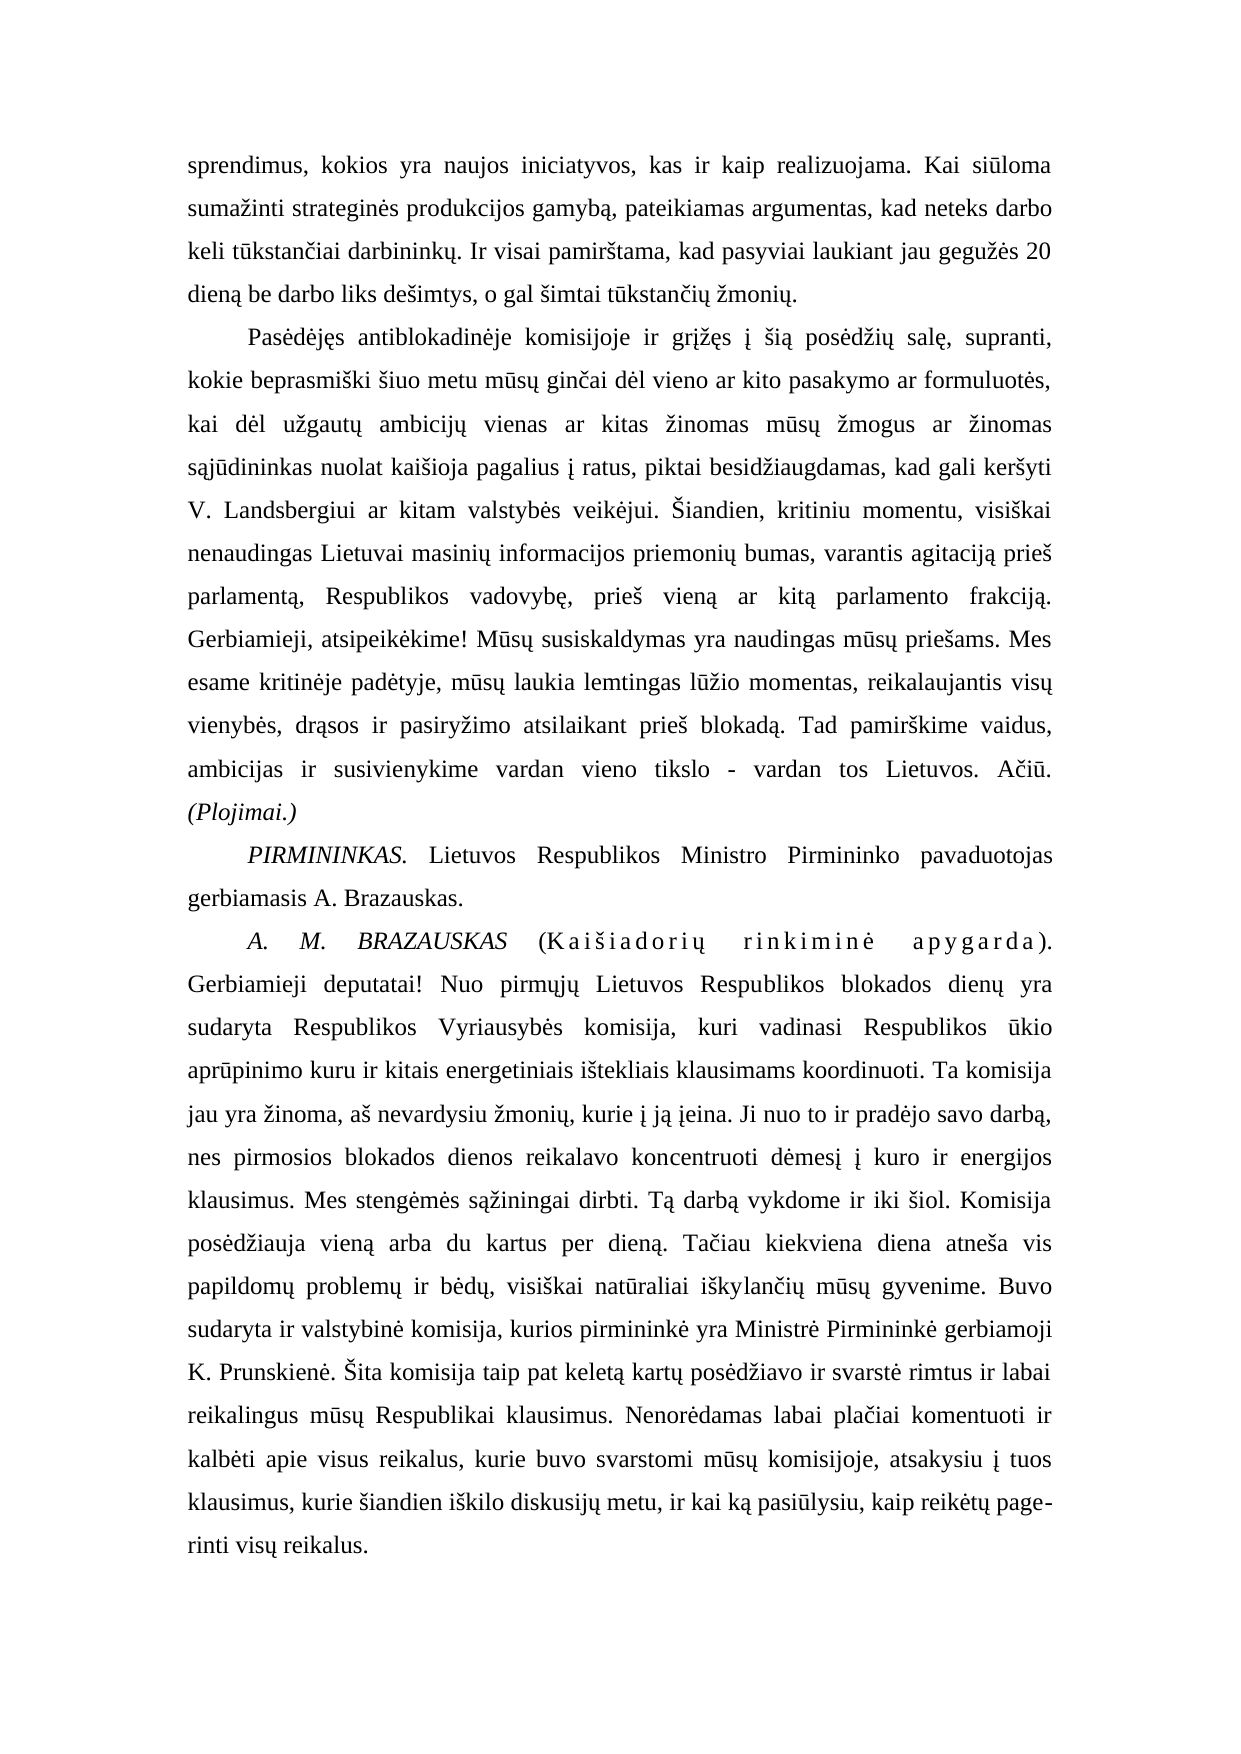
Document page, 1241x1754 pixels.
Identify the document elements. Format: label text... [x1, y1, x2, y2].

text A. M. BRAZAUSKAS (Kaišiadorių rinkiminė apygarda). Gerbiamieji deputatai! Nuo pirmųjų Lietuvos Respu­blikos blokados dienų yra sudaryta Respublikos Vyriausybės ko­misija, kuri vadinasi Respublikos ūkio aprūpinimo kuru ir kitais energetiniais ištekliais klausimams koordinuoti. Ta komisija jau yra žinoma, aš nevardysiu žmonių, kurie į ją įeina. Ji nuo to ir pradėjo savo darbą, nes pirmosios blokados dienos reikalavo kon­centruoti dėmesį į kuro ir energijos klausimus. Mes stengėmės sąžiningai dirbti. Tą darbą vykdome ir iki šiol. Komisija posė­džiauja vieną arba du kartus per dieną. Tačiau kiekviena diena atneša vis papildomų problemų ir bėdų, visiškai natūraliai išky­lančių mūsų gyvenime. Buvo sudaryta ir valstybinė komisija, ku­rios pirmininkė yra Ministrė Pirmininkė gerbiamoji K. Prunskienė. Šita komisija taip pat keletą kartų posėdžiavo ir svarstė rimtus ir labai reikalingus mūsų Respublikai klausimus. Nenorėdamas labai plačiai komentuoti ir kalbėti apie visus reikalus, kurie buvo svarstomi mūsų komisijoje, atsakysiu į tuos klausimus, kurie šian­dien iškilo diskusijų metu, ir kai ką pasiūlysiu, kaip reikėtų page­rinti visų reikalus. [187, 926, 1053, 1559]
text sprendimus, kokios yra naujos iniciatyvos, kas ir kaip realizuojama. Kai siūloma sumažinti strateginės pro­dukcijos gamybą, pateikiamas argumentas, kad neteks darbo keli tūkstančiai darbininkų. Ir visai pamirštama, kad pasyviai laukiant jau gegužės 20 dieną be darbo liks dešimtys, o gal šimtai tūkstan­čių žmonių. [187, 150, 1053, 308]
text PIRMININKAS. Lietuvos Respublikos Ministro Pirmininko pava­duotojas gerbiamasis A. Brazauskas. [187, 840, 1053, 912]
text Pasėdėjęs antiblokadinėje komisijoje ir grįžęs į šią posėdžių salę, supranti, kokie beprasmiški šiuo metu mūsų ginčai dėl vieno ar kito pasakymo ar formuluotės, kai dėl užgautų ambicijų vienas ar kitas žinomas mūsų žmogus ar žinomas sąjūdininkas nuolat kaišioja pagalius į ratus, piktai besidžiaugdamas, kad gali keršyti V. Landsbergiui ar kitam valstybės veikėjui. Šiandien, kritiniu momentu, visiškai nenaudingas Lietuvai masinių informacijos prie­monių bumas, varantis agitaciją prieš parlamentą, Respublikos vadovybę, prieš vieną ar kitą parlamento frakciją. Gerbiamieji, atsipeikėkime! Mūsų susiskaldymas yra naudingas mūsų priešams. Mes esame kritinėje padėtyje, mūsų laukia lemtingas lūžio mo­mentas, reikalaujantis visų vienybės, drąsos ir pasiryžimo atsi­laikant prieš blokadą. Tad pamirškime vaidus, ambicijas ir susivie­nykime vardan vieno tikslo - vardan tos Lietuvos. Ačiū. (Plojimai.) [187, 322, 1053, 826]
